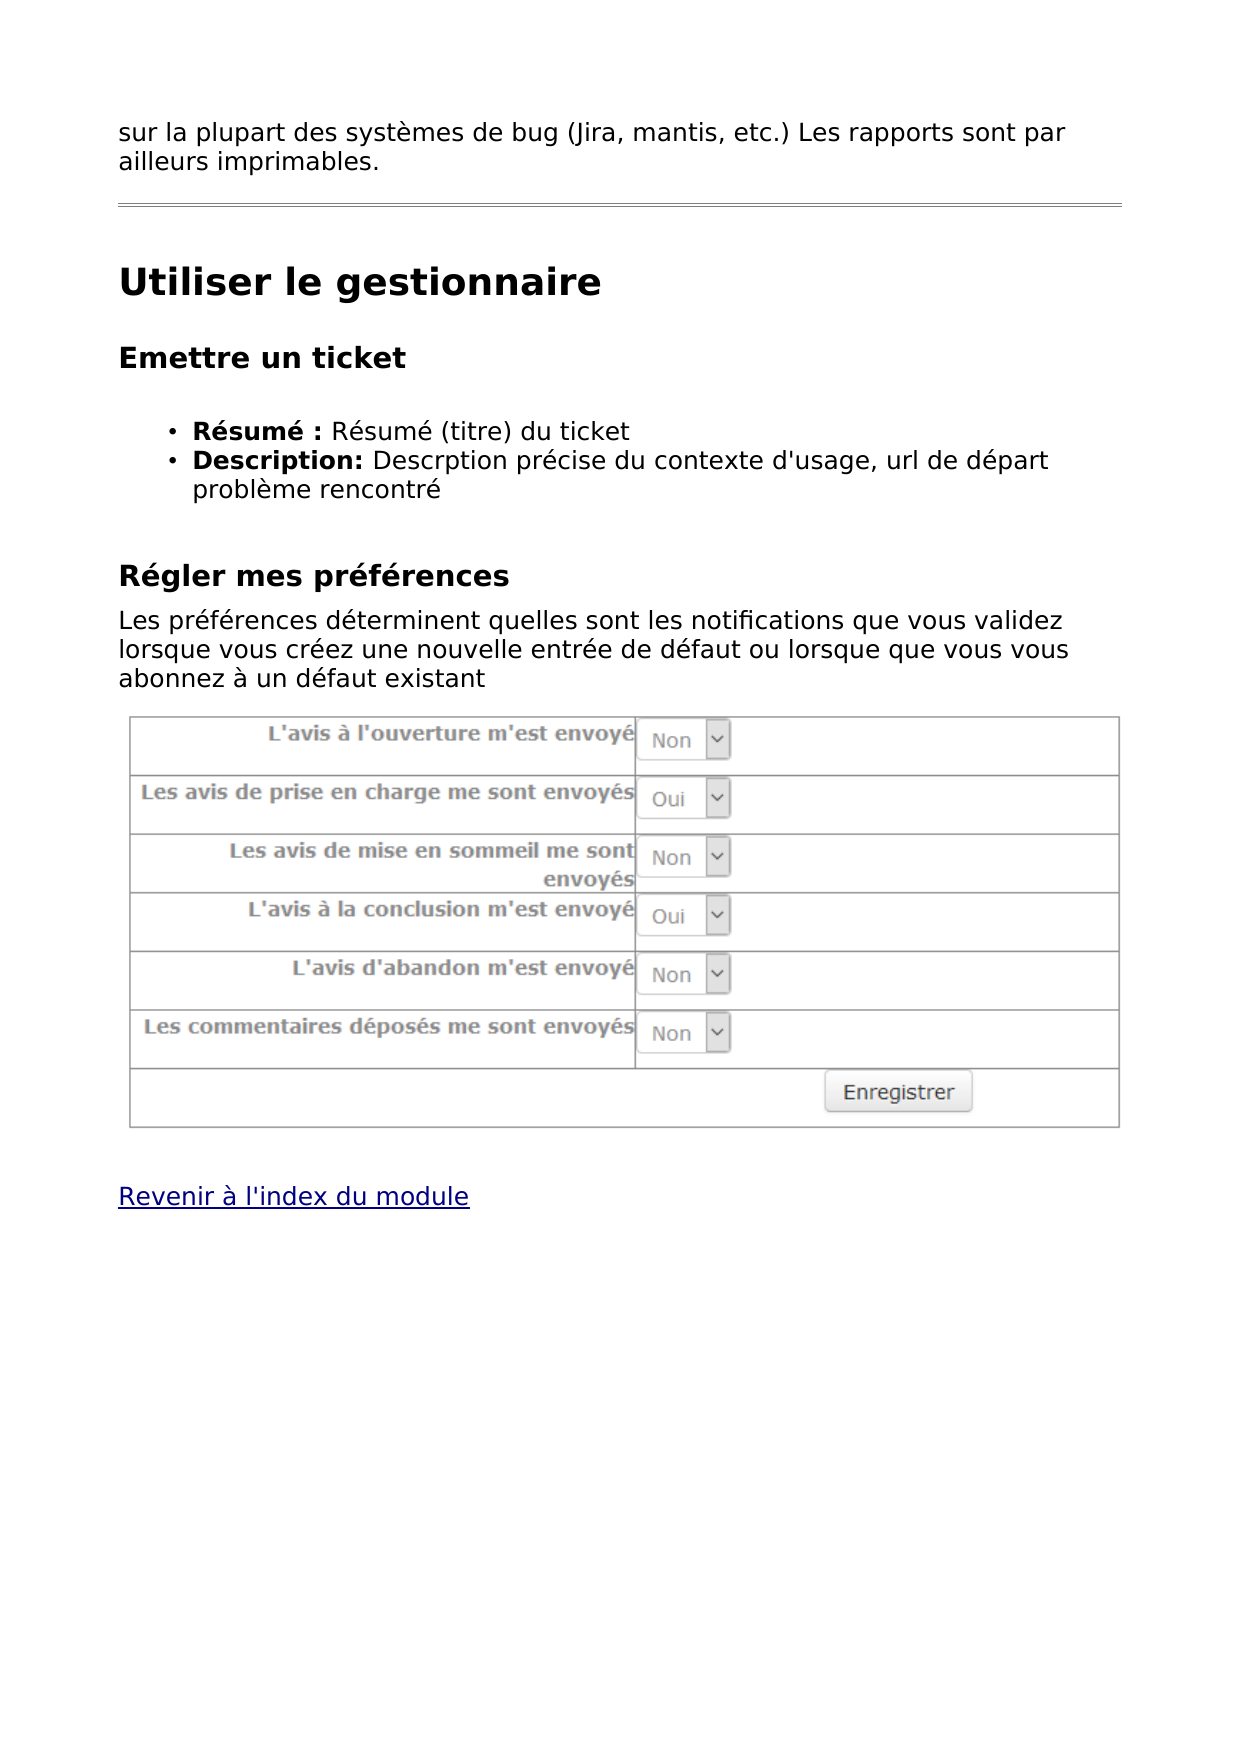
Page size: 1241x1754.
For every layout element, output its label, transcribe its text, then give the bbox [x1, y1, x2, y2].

list Description: Descrption précise du contexte d'usage, url de départ problème rencontré [177, 447, 1122, 505]
text Revenir à l'index du module [118, 1182, 1122, 1212]
picture [118, 705, 1123, 1141]
subtitle Régler mes préférences [118, 559, 1122, 593]
list Résumé : Résumé (titre) du ticket [177, 417, 1122, 447]
subtitle Utiliser le gestionnaire [118, 260, 1122, 304]
text Les préférences déterminent quelles sont les notifications que vous validez lorsque vous créez une nouvelle entrée de défaut ou lorsque que vous vous abonnez à un défaut existant [118, 606, 1122, 693]
text sur la plupart des systèmes de bug (Jira, mantis, etc.) Les rapports sont par ailleurs imprimables. [118, 118, 1122, 176]
subtitle Emettre un ticket [118, 341, 1122, 375]
